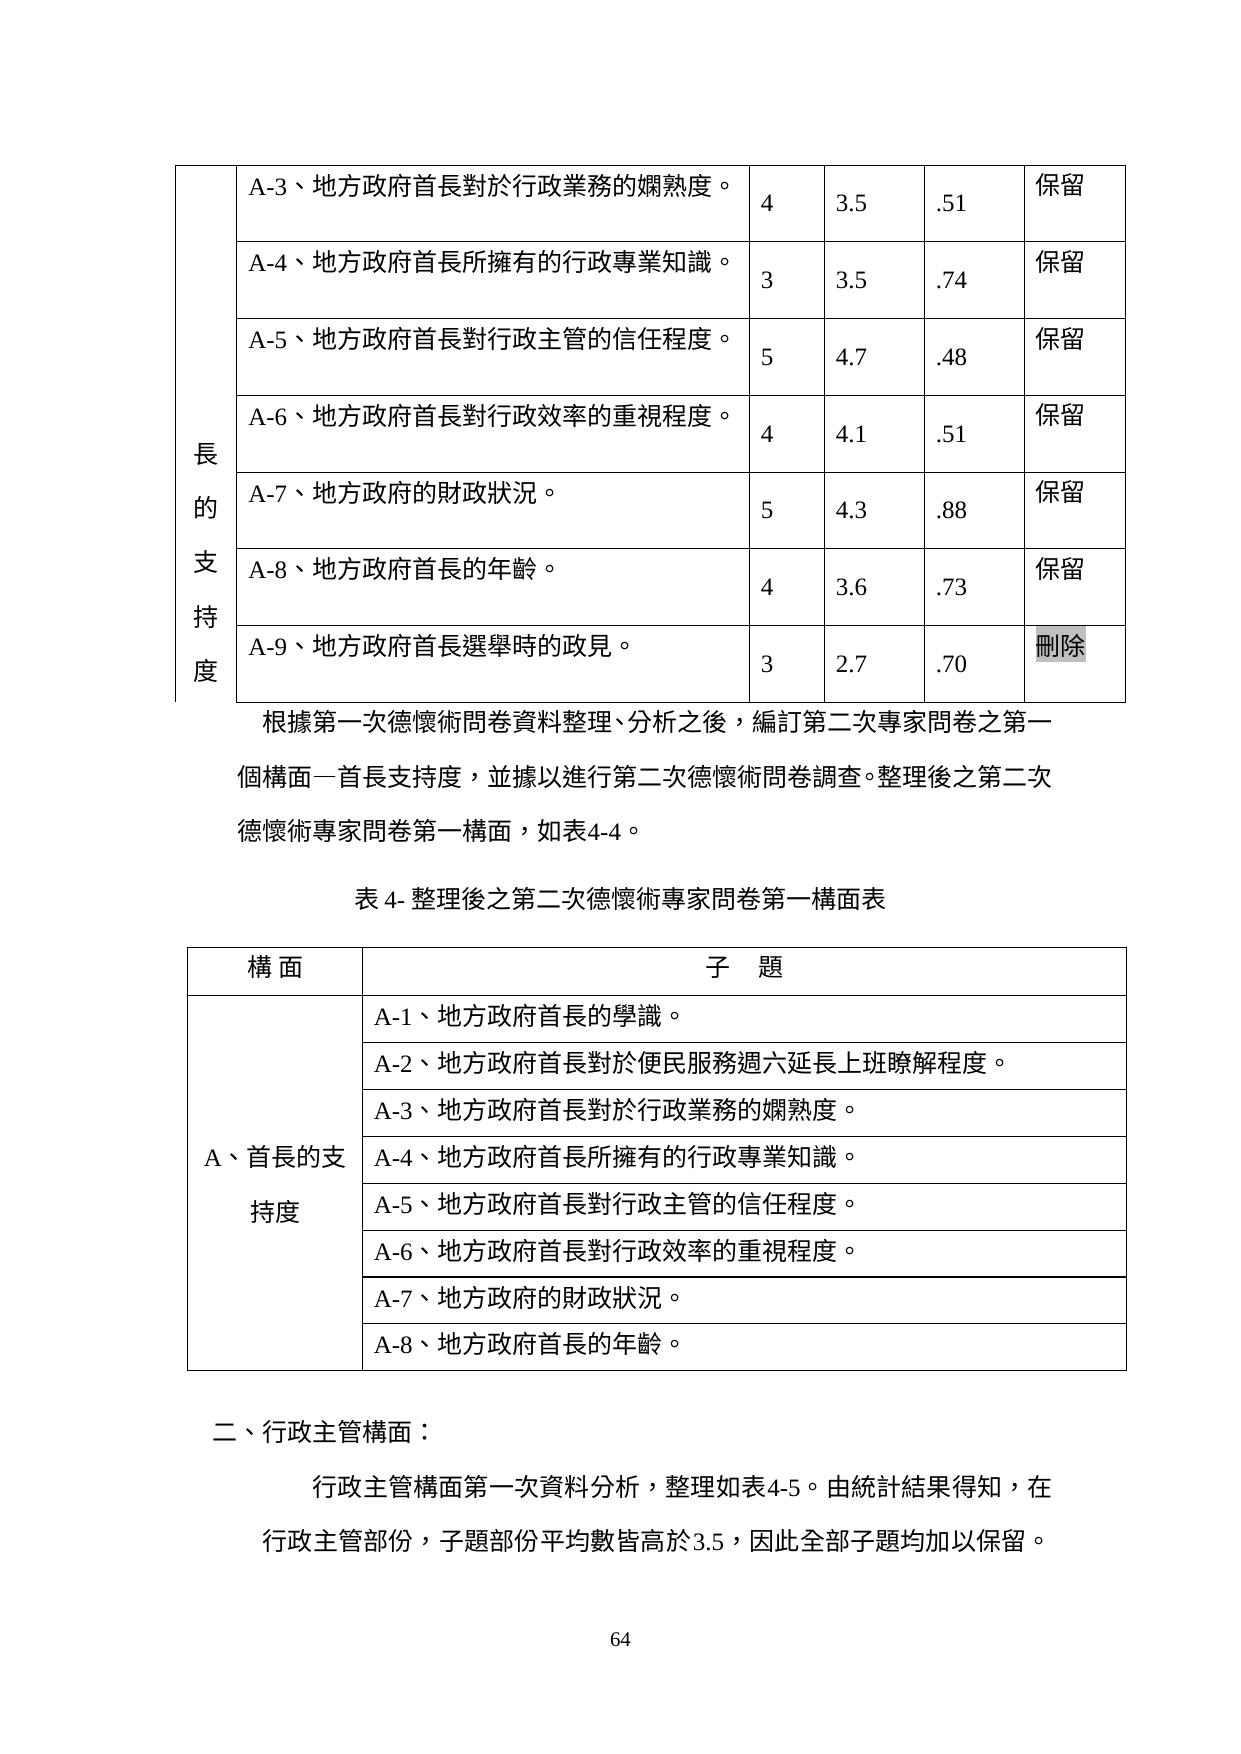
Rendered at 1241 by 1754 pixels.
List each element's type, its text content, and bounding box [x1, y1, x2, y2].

table_cell A-8、地方政府首長的年齡。 [237, 549, 749, 625]
table_cell 保留 [1025, 319, 1125, 395]
table_cell A-7、地方政府的財政狀況。 [237, 473, 749, 548]
table_cell 5 [750, 319, 824, 395]
table_cell A-1、地方政府首長的學識。 [363, 996, 1126, 1042]
table_cell 保留 [1025, 396, 1125, 472]
table_cell 4 [750, 396, 824, 472]
text 根據第一次德懷術問卷資料整理、分析之後，編訂第二次專家問卷之第一個構面—首長支持度，並據以進行第二次德懷術問卷調查。整理後之第二次德懷術專家問卷第一構面，如表4-4。 [237, 703, 1053, 848]
table_cell .51 [925, 166, 1024, 241]
table_cell A-2、地方政府首長對於便民服務週六延長上班瞭解程度。 [363, 1043, 1126, 1089]
table_cell 3.6 [825, 549, 924, 625]
table_cell A-6、地方政府首長對行政效率的重視程度。 [363, 1231, 1126, 1276]
table_cell A-4、地方政府首長所擁有的行政專業知識。 [363, 1137, 1126, 1183]
table_cell 4.7 [825, 319, 924, 395]
table_cell .48 [925, 319, 1024, 395]
table_cell 5 [750, 473, 824, 548]
text 二、行政主管構面： [187, 1413, 1053, 1449]
table_cell 2.7 [825, 626, 924, 702]
table_cell 3 [750, 242, 824, 318]
table_cell 3.5 [825, 242, 924, 318]
table_cell A-7、地方政府的財政狀況。 [363, 1278, 1126, 1323]
text 表4- 整理後之第二次德懷術專家問卷第一構面表 [187, 878, 1053, 916]
table_cell 4 [750, 166, 824, 241]
table_cell .73 [925, 549, 1024, 625]
table_cell 3.5 [825, 166, 924, 241]
table_cell 4 [750, 549, 824, 625]
table_cell 保留 [1025, 473, 1125, 548]
table_cell A、首長的支持度 [188, 996, 362, 1370]
table_cell .74 [925, 242, 1024, 318]
table_cell 4.3 [825, 473, 924, 548]
table_cell 保留 [1025, 549, 1125, 625]
table_cell A-8、地方政府首長的年齡。 [363, 1324, 1126, 1370]
table_cell A-6、地方政府首長對行政效率的重視程度。 [237, 396, 749, 472]
table_cell A-3、地方政府首長對於行政業務的嫻熟度。 [363, 1090, 1126, 1136]
table_cell 4.1 [825, 396, 924, 472]
table_cell .70 [925, 626, 1024, 702]
table_cell 刪除 [1025, 626, 1125, 702]
table_cell .88 [925, 473, 1024, 548]
text 行政主管構面第一次資料分析，整理如表4-5。由統計結果得知，在行政主管部份，子題部份平均數皆高於3.5，因此全部子題均加以保留。 [262, 1467, 1053, 1558]
table_cell A-3、地方政府首長對於行政業務的嫻熟度。 [237, 166, 749, 241]
table_cell A-9、地方政府首長選舉時的政見。 [237, 626, 749, 702]
table_cell .51 [925, 396, 1024, 472]
table_cell A-5、地方政府首長對行政主管的信任程度。 [237, 319, 749, 395]
table_header 子 題 [363, 948, 1126, 995]
table_cell 3 [750, 626, 824, 702]
table_cell A-4、地方政府首長所擁有的行政專業知識。 [237, 242, 749, 318]
table_cell 保留 [1025, 242, 1125, 318]
table_cell 保留 [1025, 166, 1125, 241]
table_cell 長的 支持度 [176, 166, 236, 702]
table_cell A-5、地方政府首長對行政主管的信任程度。 [363, 1184, 1126, 1229]
table_header 構 面 [188, 948, 362, 995]
